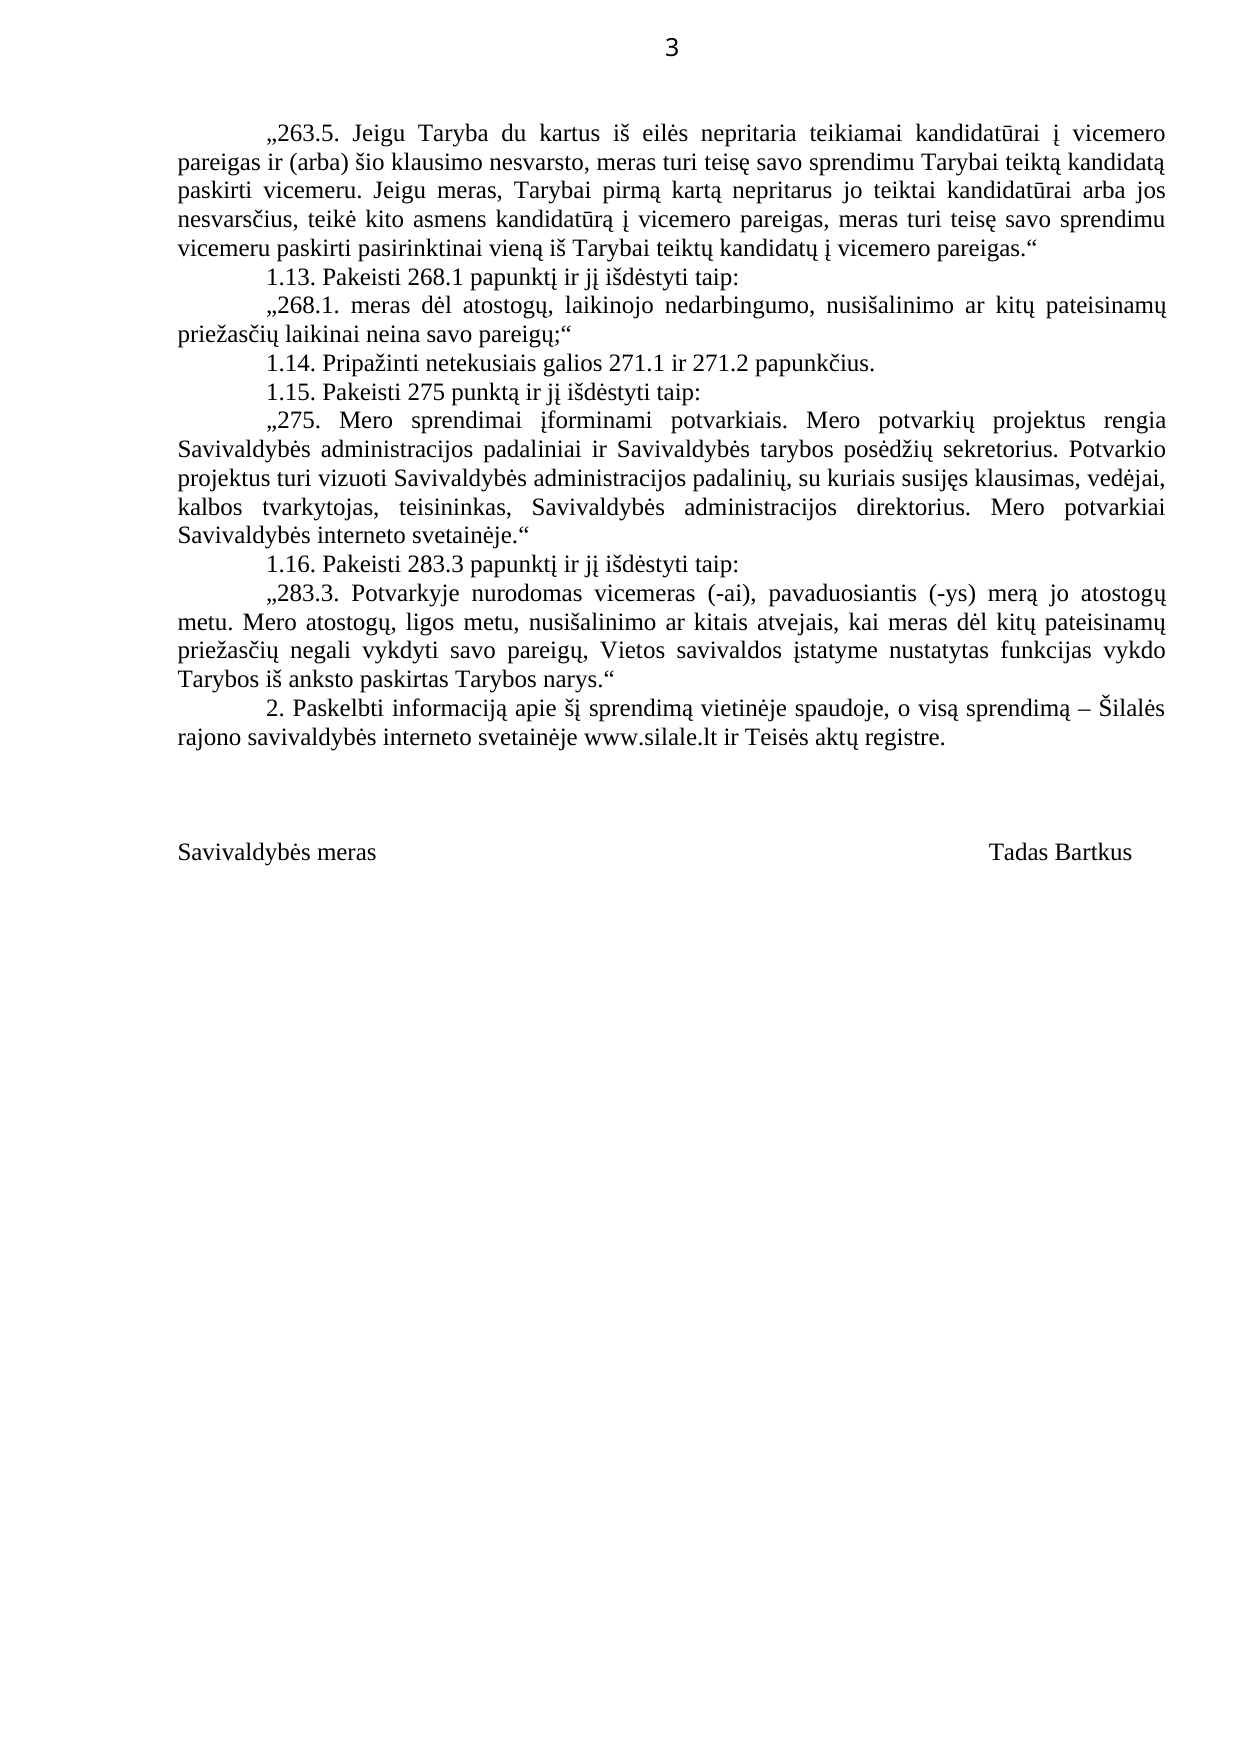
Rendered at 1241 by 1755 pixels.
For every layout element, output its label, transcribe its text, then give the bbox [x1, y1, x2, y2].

text 1.16. Pakeisti 283.3 papunktį ir jį išdėstyti taip: [177, 549, 1167, 578]
text „275. Mero sprendimai įforminami potvarkiais. Mero potvarkių projektus rengia Savivaldybės administracijos padaliniai ir Savivaldybės tarybos posėdžių sekretorius. Potvarkio projektus turi vizuoti Savivaldybės administracijos padalinių, su kuriais susijęs klausimas, vedėjai, kalbos tvarkytojas, teisininkas, Savivaldybės administracijos direktorius. Mero potvarkiai Savivaldybės interneto svetainėje.“ [177, 406, 1167, 549]
text 2. Paskelbti informaciją apie šį sprendimą vietinėje spaudoje, o visą sprendimą – Šilalės rajono savivaldybės interneto svetainėje www.silale.lt ir Teisės aktų registre. [177, 693, 1167, 751]
text „263.5. Jeigu Taryba du kartus iš eilės nepritaria teikiamai kandidatūrai į vicemero pareigas ir (arba) šio klausimo nesvarsto, meras turi teisę savo sprendimu Tarybai teiktą kandidatą paskirti vicemeru. Jeigu meras, Tarybai pirmą kartą nepritarus jo teiktai kandidatūrai arba jos nesvarsčius, teikė kito asmens kandidatūrą į vicemero pareigas, meras turi teisę savo sprendimu vicemeru paskirti pasirinktinai vieną iš Tarybai teiktų kandidatų į vicemero pareigas.“ [177, 118, 1167, 262]
text 1.13. Pakeisti 268.1 papunktį ir jį išdėstyti taip: [177, 262, 1167, 291]
text „268.1. meras dėl atostogų, laikinojo nedarbingumo, nusišalinimo ar kitų pateisinamų priežasčių laikinai neina savo pareigų;“ [177, 291, 1167, 348]
text „283.3. Potvarkyje nurodomas vicemeras (-ai), pavaduosiantis (-ys) merą jo atostogų metu. Mero atostogų, ligos metu, nusišalinimo ar kitais atvejais, kai meras dėl kitų pateisinamų priežasčių negali vykdyti savo pareigų, Vietos savivaldos įstatyme nustatytas funkcijas vykdo Tarybos iš anksto paskirtas Tarybos narys.“ [177, 578, 1167, 693]
text 1.15. Pakeisti 275 punktą ir jį išdėstyti taip: [177, 377, 1167, 406]
text 1.14. Pripažinti netekusiais galios 271.1 ir 271.2 papunkčius. [177, 348, 1167, 377]
text Savivaldybės meras Tadas Bartkus [177, 837, 1167, 866]
